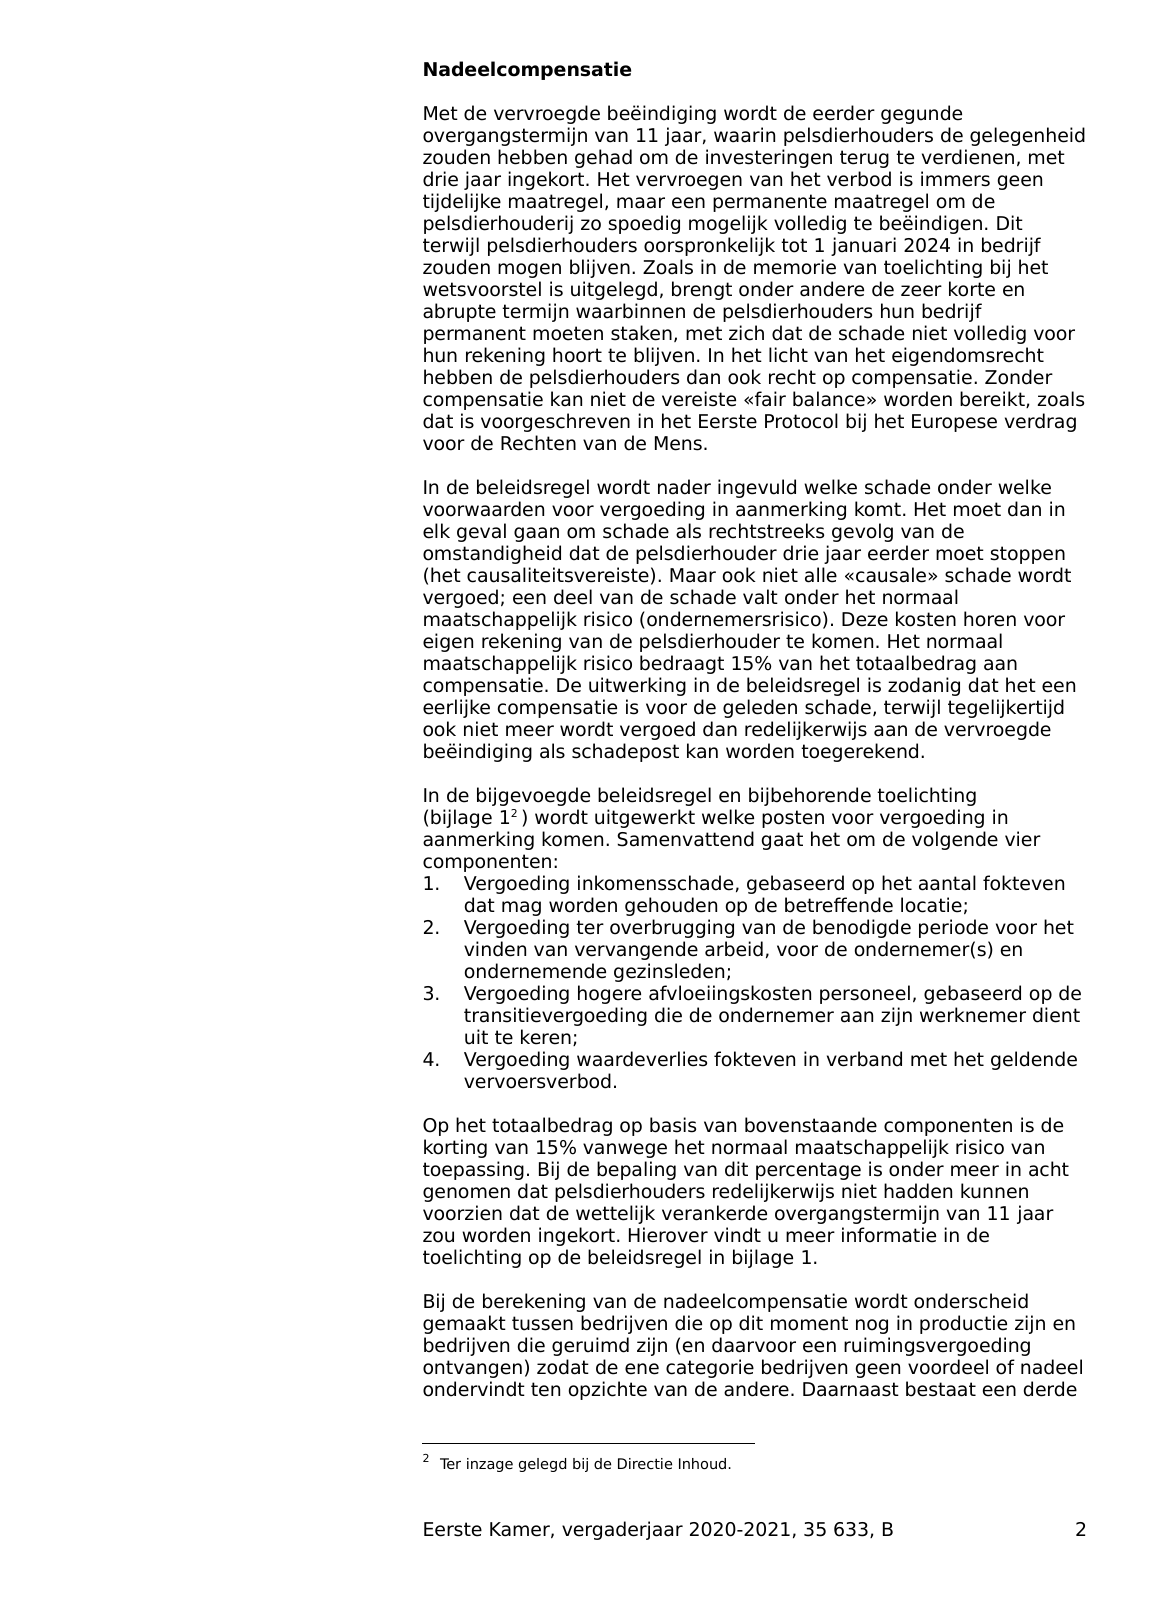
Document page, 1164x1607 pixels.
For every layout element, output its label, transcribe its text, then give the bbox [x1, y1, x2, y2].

text Bij de berekening van de nadeelcompensatie wordt onderscheid gemaakt tussen bedrijven die op dit moment nog in productie zijn en bedrijven die geruimd zijn (en daarvoor een ruimingsvergoeding ontvangen) zodat de ene categorie bedrijven geen voordeel of nadeel ondervindt ten opzichte van de andere. Daarnaast bestaat een derde [422, 1291, 1087, 1401]
text Op het totaalbedrag op basis van bovenstaande componenten is de korting van 15% vanwege het normaal maatschappelijk risico van toepassing. Bij de bepaling van dit percentage is onder meer in acht genomen dat pelsdierhouders redelijkerwijs niet hadden kunnen voorzien dat de wettelijk verankerde overgangstermijn van 11 jaar zou worden ingekort. Hierover vindt u meer informatie in de toelichting op de beleidsregel in bijlage 1. [422, 1115, 1087, 1269]
text 3. Vergoeding hogere afvloeiingskosten personeel, gebaseerd op de transitievergoeding die de ondernemer aan zijn werknemer dient uit te keren; [422, 983, 1087, 1049]
text 1. Vergoeding inkomensschade, gebaseerd op het aantal fokteven dat mag worden gehouden op de betreffende locatie; [422, 873, 1087, 917]
subtitle Nadeelcompensatie [422, 59, 1087, 81]
text Ter inzage gelegd bij de Directie Inhoud. [422, 1452, 1087, 1474]
text 2. Vergoeding ter overbrugging van de benodigde periode voor het vinden van vervangende arbeid, voor de ondernemer(s) en ondernemende gezinsleden; [422, 917, 1087, 983]
text In de bijgevoegde beleidsregel en bijbehorende toelichting (bijlage 1) wordt uitgewerkt welke posten voor vergoeding in aanmerking komen. Samenvattend gaat het om de volgende vier componenten: [422, 785, 1087, 873]
text Met de vervroegde beëindiging wordt de eerder gegunde overgangstermijn van 11 jaar, waarin pelsdierhouders de gelegenheid zouden hebben gehad om de investeringen terug te verdienen, met drie jaar ingekort. Het vervroegen van het verbod is immers geen tijdelijke maatregel, maar een permanente maatregel om de pelsdierhouderij zo spoedig mogelijk volledig te beëindigen. Dit terwijl pelsdierhouders oorspronkelijk tot 1 januari 2024 in bedrijf zouden mogen blijven. Zoals in de memorie van toelichting bij het wetsvoorstel is uitgelegd, brengt onder andere de zeer korte en abrupte termijn waarbinnen de pelsdierhouders hun bedrijf permanent moeten staken, met zich dat de schade niet volledig voor hun rekening hoort te blijven. In het licht van het eigendomsrecht hebben de pelsdierhouders dan ook recht op compensatie. Zonder compensatie kan niet de vereiste «fair balance» worden bereikt, zoals dat is voorgeschreven in het Eerste Protocol bij het Europese verdrag voor de Rechten van de Mens. [422, 103, 1087, 455]
text In de beleidsregel wordt nader ingevuld welke schade onder welke voorwaarden voor vergoeding in aanmerking komt. Het moet dan in elk geval gaan om schade als rechtstreeks gevolg van de omstandigheid dat de pelsdierhouder drie jaar eerder moet stoppen (het causaliteitsvereiste). Maar ook niet alle «causale» schade wordt vergoed; een deel van de schade valt onder het normaal maatschappelijk risico (ondernemersrisico). Deze kosten horen voor eigen rekening van de pelsdierhouder te komen. Het normaal maatschappelijk risico bedraagt 15% van het totaalbedrag aan compensatie. De uitwerking in de beleidsregel is zodanig dat het een eerlijke compensatie is voor de geleden schade, terwijl tegelijkertijd ook niet meer wordt vergoed dan redelijkerwijs aan de vervroegde beëindiging als schadepost kan worden toegerekend. [422, 477, 1087, 763]
text 4. Vergoeding waardeverlies fokteven in verband met het geldende vervoersverbod. [422, 1049, 1087, 1093]
